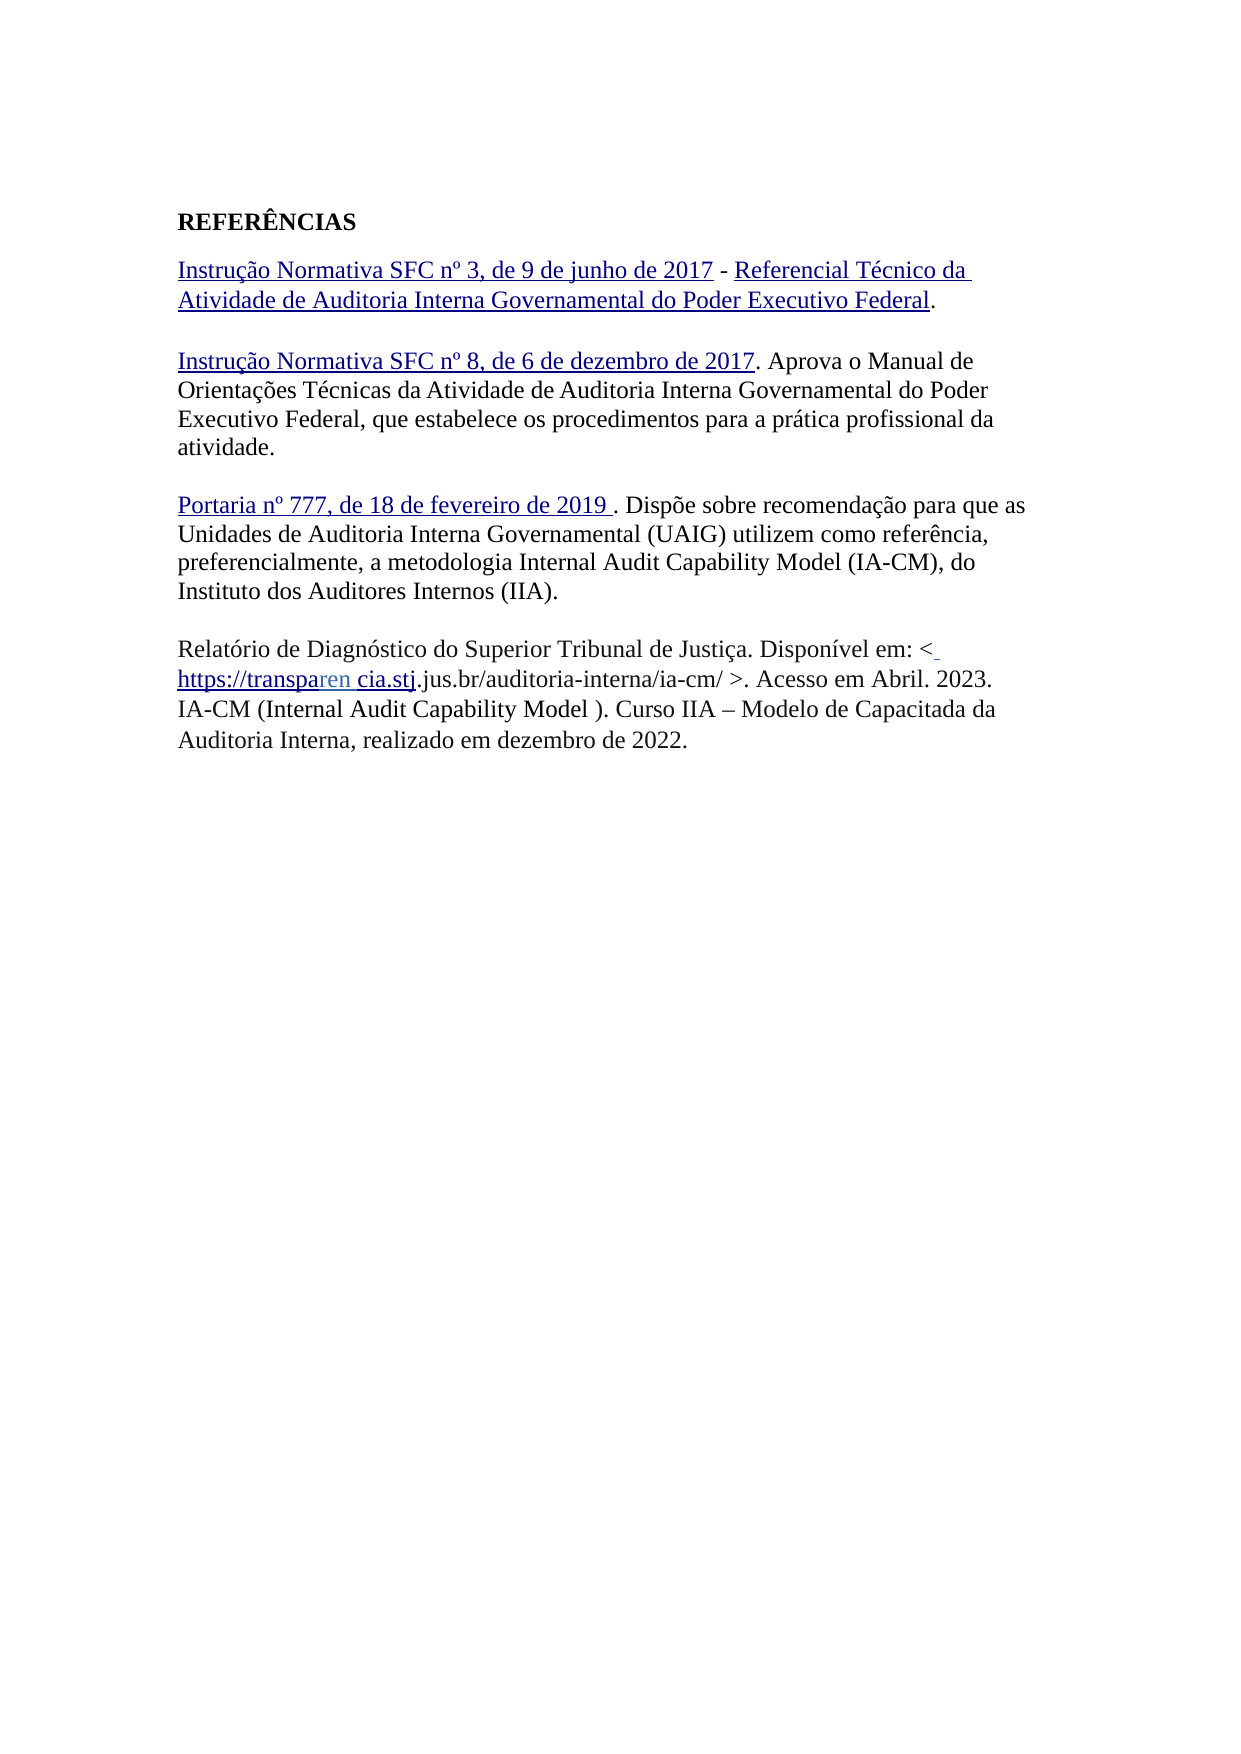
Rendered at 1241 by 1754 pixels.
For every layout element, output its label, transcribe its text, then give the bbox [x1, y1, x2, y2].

text Instrução Normativa SFC nº 8, de 6 de dezembro de 2017. Aprova o Manual de Orientações Técnicas da Atividade de Auditoria Interna Governamental do Poder Executivo Federal, que estabelece os procedimentos para a prática profissional da atividade. [177, 346, 1063, 461]
text Instrução Normativa SFC nº 3, de 9 de junho de 2017 - Referencial Técnico da Atividade de Auditoria Interna Governamental do Poder Executivo Federal. [177, 255, 1063, 314]
text Portaria nº 777, de 18 de fevereiro de 2019 . Dispõe sobre recomendação para que as Unidades de Auditoria Interna Governamental (UAIG) utilizem como referência, preferencialmente, a metodologia Internal Audit Capability Model (IA-CM), do Instituto dos Auditores Internos (IIA). [177, 461, 1063, 605]
text Relatório de Diagnóstico do Superior Tribunal de Justiça. Disponível em: < https://transparen cia.stj.jus.br/auditoria-interna/ia-cm/ >. Acesso em Abril. 2023. [177, 634, 1063, 693]
text IA-CM (Internal Audit Capability Model ). Curso IIA – Modelo de Capacitada da Auditoria Interna, realizado em dezembro de 2022. [177, 694, 1063, 754]
text REFERÊNCIAS [177, 207, 1063, 236]
